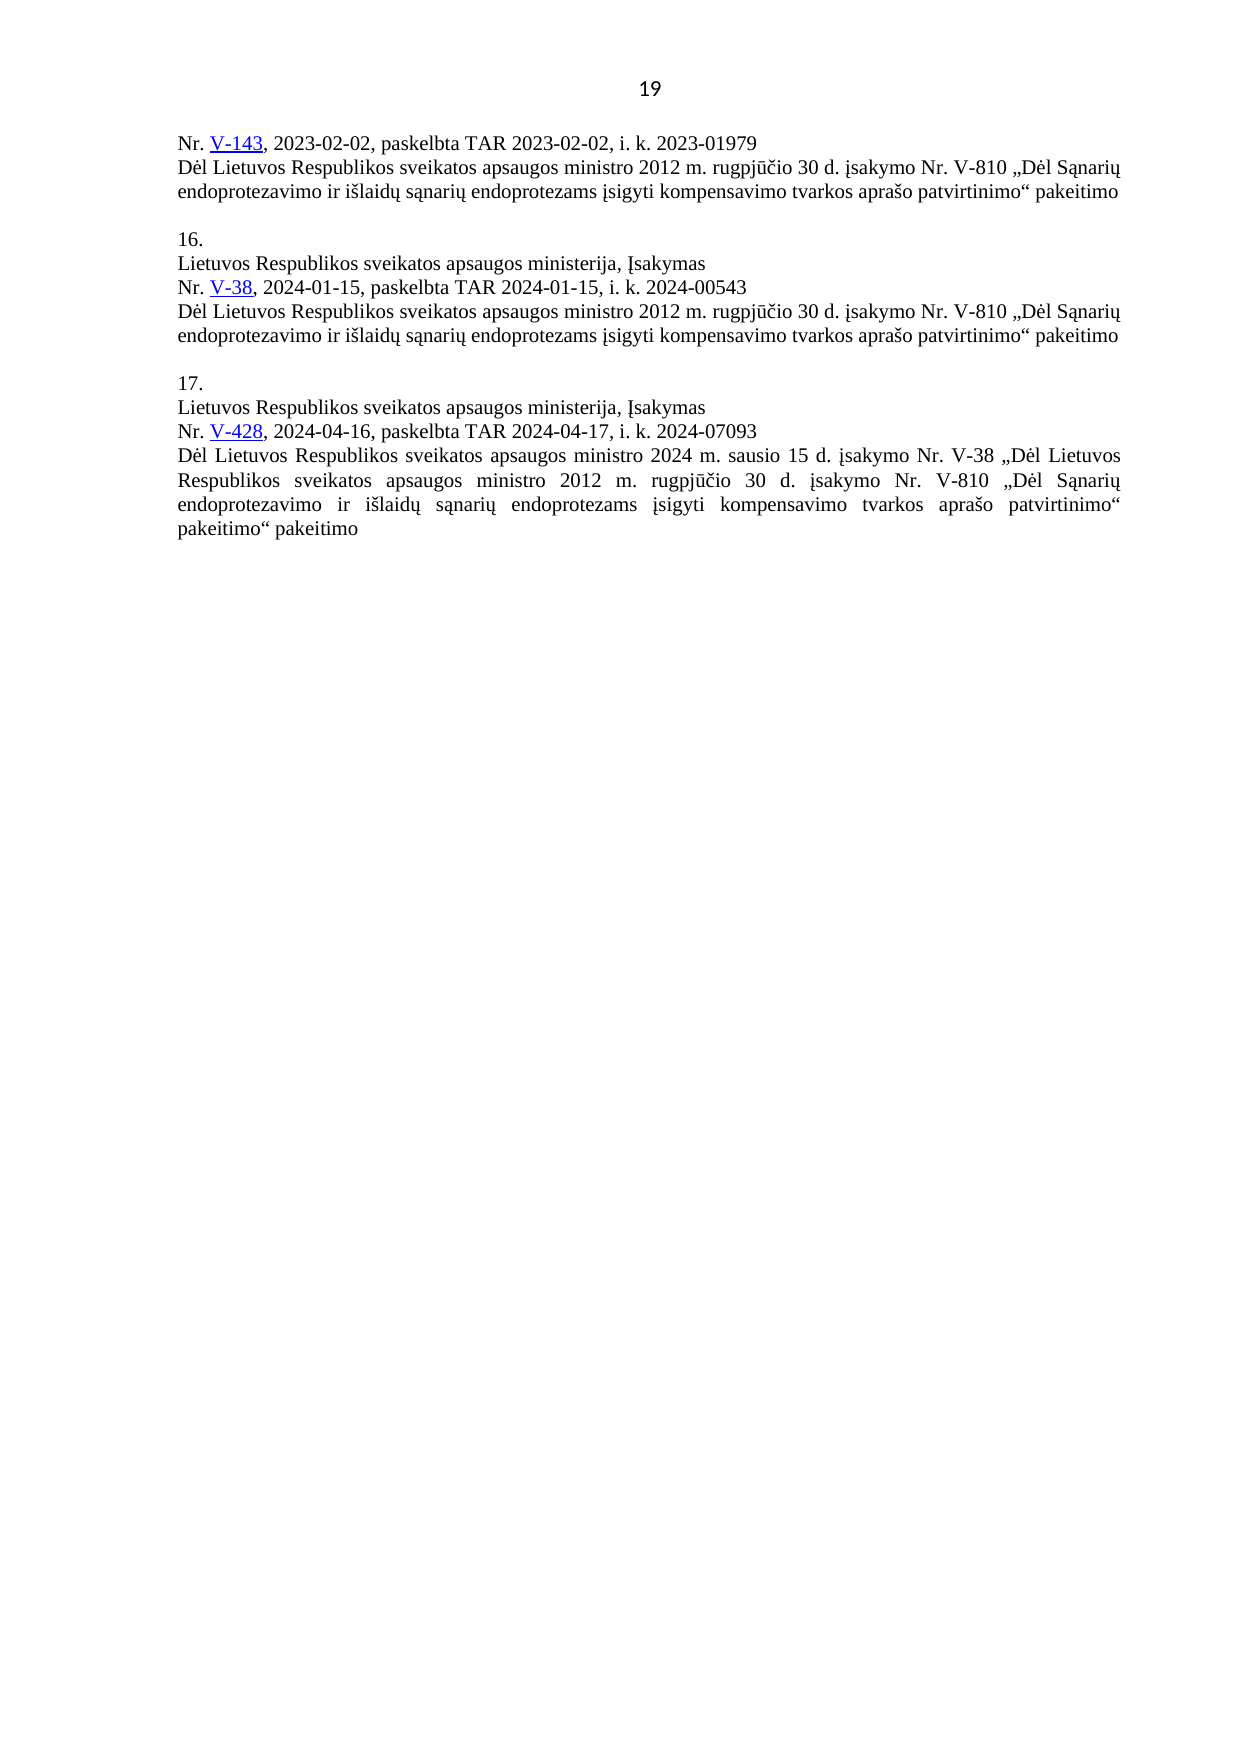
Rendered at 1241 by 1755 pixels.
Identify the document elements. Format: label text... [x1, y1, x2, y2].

text Dėl Lietuvos Respublikos sveikatos apsaugos ministro 2012 m. rugpjūčio 30 d. įsakymo Nr. V-810 „Dėl Sąnarių endoprotezavimo ir išlaidų sąnarių endoprotezams įsigyti kompensavimo tvarkos aprašo patvirtinimo“ pakeitimo [177, 155, 1122, 203]
text Nr. V-428, 2024-04-16, paskelbta TAR 2024-04-17, i. k. 2024-07093 [177, 419, 1122, 443]
text 17. [177, 371, 1122, 395]
text Dėl Lietuvos Respublikos sveikatos apsaugos ministro 2024 m. sausio 15 d. įsakymo Nr. V-38 „Dėl Lietuvos Respublikos sveikatos apsaugos ministro 2012 m. rugpjūčio 30 d. įsakymo Nr. V-810 „Dėl Sąnarių endoprotezavimo ir išlaidų sąnarių endoprotezams įsigyti kompensavimo tvarkos aprašo patvirtinimo“ pakeitimo“ pakeitimo [177, 443, 1122, 540]
text Lietuvos Respublikos sveikatos apsaugos ministerija, Įsakymas [177, 395, 1122, 419]
text Lietuvos Respublikos sveikatos apsaugos ministerija, Įsakymas [177, 251, 1122, 275]
text Nr. V-143, 2023-02-02, paskelbta TAR 2023-02-02, i. k. 2023-01979 [177, 131, 1122, 155]
text Dėl Lietuvos Respublikos sveikatos apsaugos ministro 2012 m. rugpjūčio 30 d. įsakymo Nr. V-810 „Dėl Sąnarių endoprotezavimo ir išlaidų sąnarių endoprotezams įsigyti kompensavimo tvarkos aprašo patvirtinimo“ pakeitimo [177, 299, 1122, 347]
text Nr. V-38, 2024-01-15, paskelbta TAR 2024-01-15, i. k. 2024-00543 [177, 275, 1122, 299]
text 16. [177, 227, 1122, 251]
